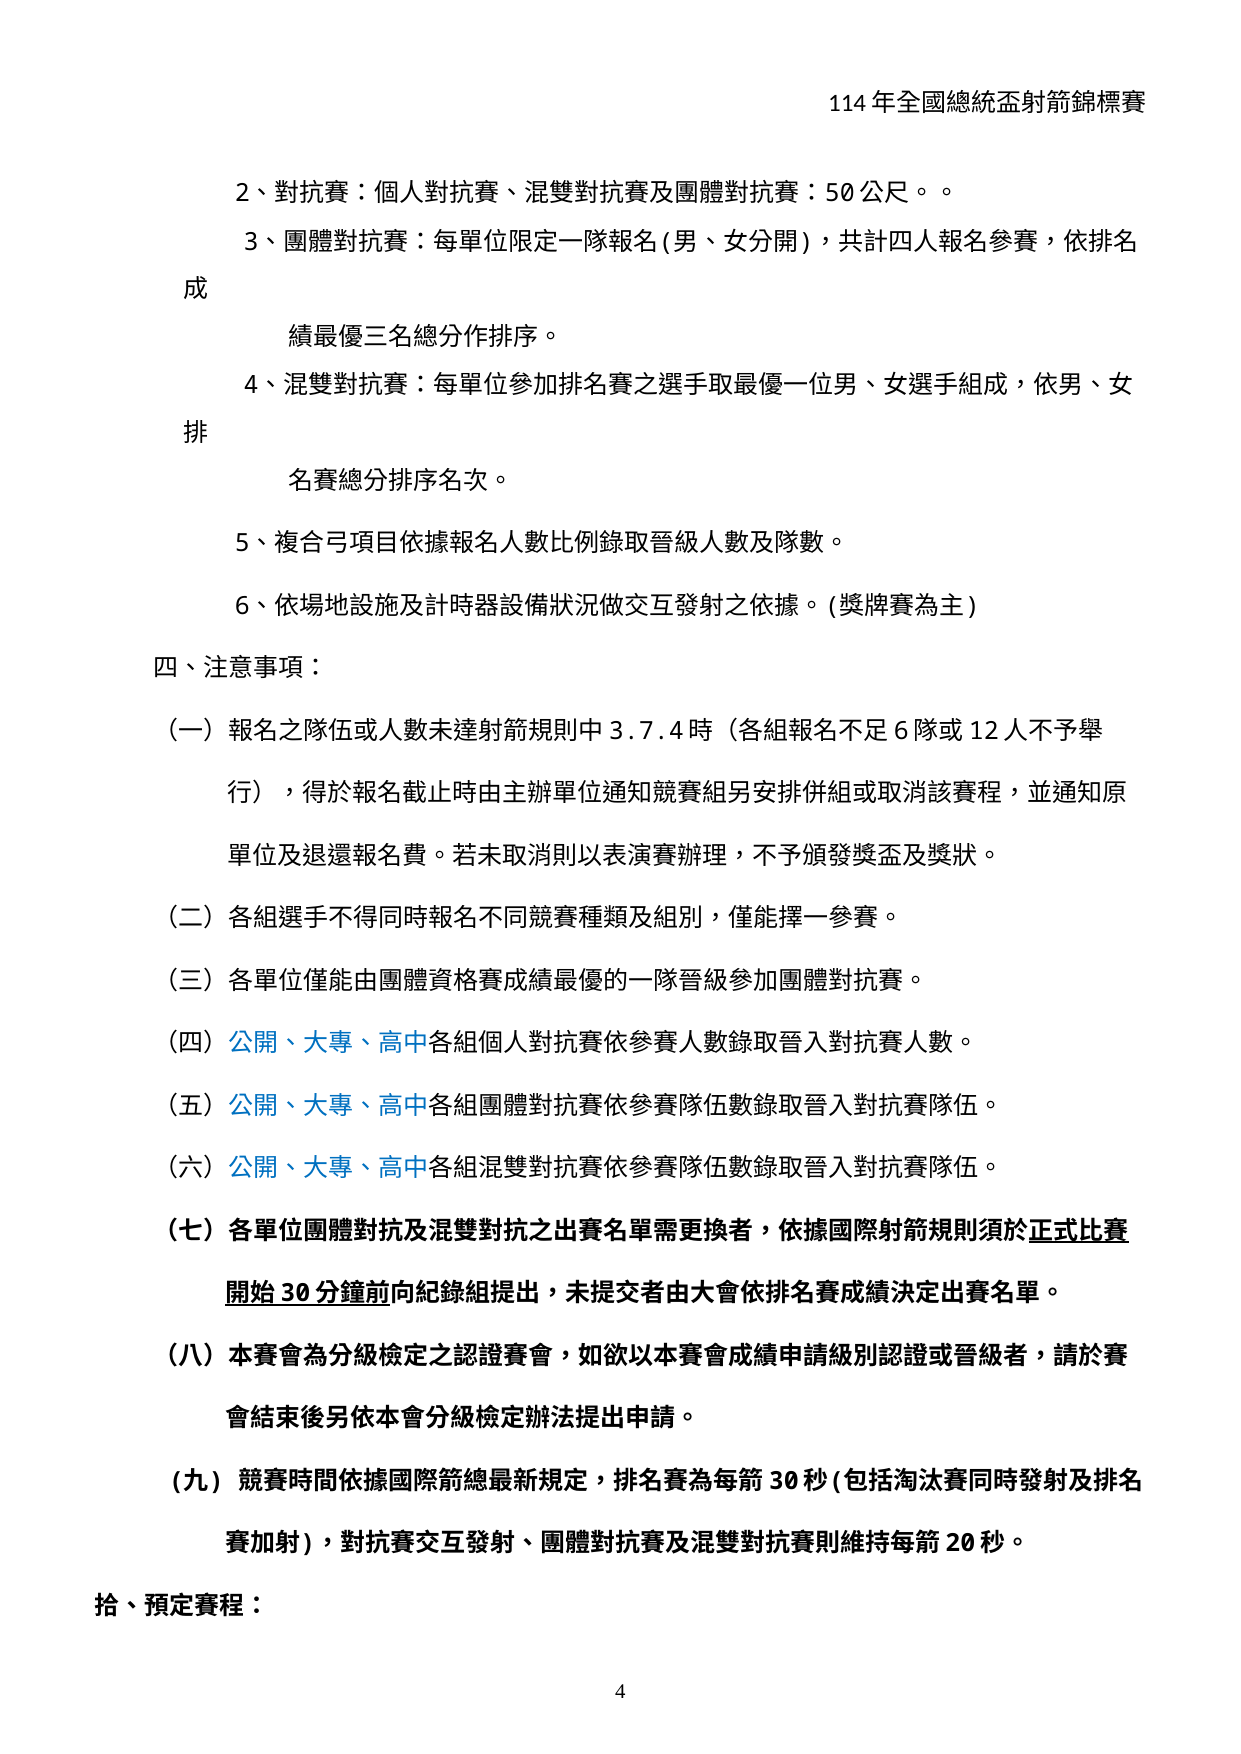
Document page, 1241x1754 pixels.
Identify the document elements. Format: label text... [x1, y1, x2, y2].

text 績最優三名總分作排序。 [183, 307, 1146, 355]
text 拾、預定賽程： [94, 1562, 1146, 1624]
text （二）各組選手不得同時報名不同競賽種類及組別，僅能擇一參賽。 [153, 874, 1146, 937]
text （一）報名之隊伍或人數未達射箭規則中3.7.4時（各組報名不足6隊或12人不予舉行），得於報名截止時由主辦單位通知競賽組另安排併組或取消該賽程，並通知原單位及退還報名費。若未取消則以表演賽辦理，不予頒發獎盃及獎狀。 [154, 687, 1146, 874]
text （八）本賽會為分級檢定之認證賽會，如欲以本賽會成績申請級別認證或晉級者，請於賽會結束後另依本會分級檢定辦法提出申請。 [154, 1312, 1146, 1437]
text 4、混雙對抗賽：每單位參加排名賽之選手取最優一位男、女選手組成，依男、女排 [183, 355, 1146, 451]
text 5、複合弓項目依據報名人數比例錄取晉級人數及隊數。 [234, 499, 1146, 562]
text 6、依場地設施及計時器設備狀況做交互發射之依據。(獎牌賽為主) [234, 562, 1146, 624]
text （三）各單位僅能由團體資格賽成績最優的一隊晉級參加團體對抗賽。 [153, 937, 1146, 999]
text （五）公開、大專、高中各組團體對抗賽依參賽隊伍數錄取晉入對抗賽隊伍。 [153, 1062, 1146, 1124]
text （六）公開、大專、高中各組混雙對抗賽依參賽隊伍數錄取晉入對抗賽隊伍。 [151, 1124, 1146, 1187]
text （七）各單位團體對抗及混雙對抗之出賽名單需更換者，依據國際射箭規則須於正式比賽開始30分鐘前向紀錄組提出，未提交者由大會依排名賽成績決定出賽名單。 [154, 1187, 1146, 1312]
text 名賽總分排序名次。 [183, 451, 1146, 499]
text 四、注意事項： [153, 624, 1146, 687]
text （四）公開、大專、高中各組個人對抗賽依參賽人數錄取晉入對抗賽人數。 [153, 999, 1146, 1062]
text (九) 競賽時間依據國際箭總最新規定，排名賽為每箭30秒(包括淘汰賽同時發射及排名賽加射)，對抗賽交互發射、團體對抗賽及混雙對抗賽則維持每箭20秒。 [154, 1437, 1146, 1562]
text 2、對抗賽：個人對抗賽、混雙對抗賽及團體對抗賽：50公尺。。 [234, 149, 1146, 212]
text 3、團體對抗賽：每單位限定一隊報名(男、女分開)，共計四人報名參賽，依排名成 [183, 212, 1146, 307]
